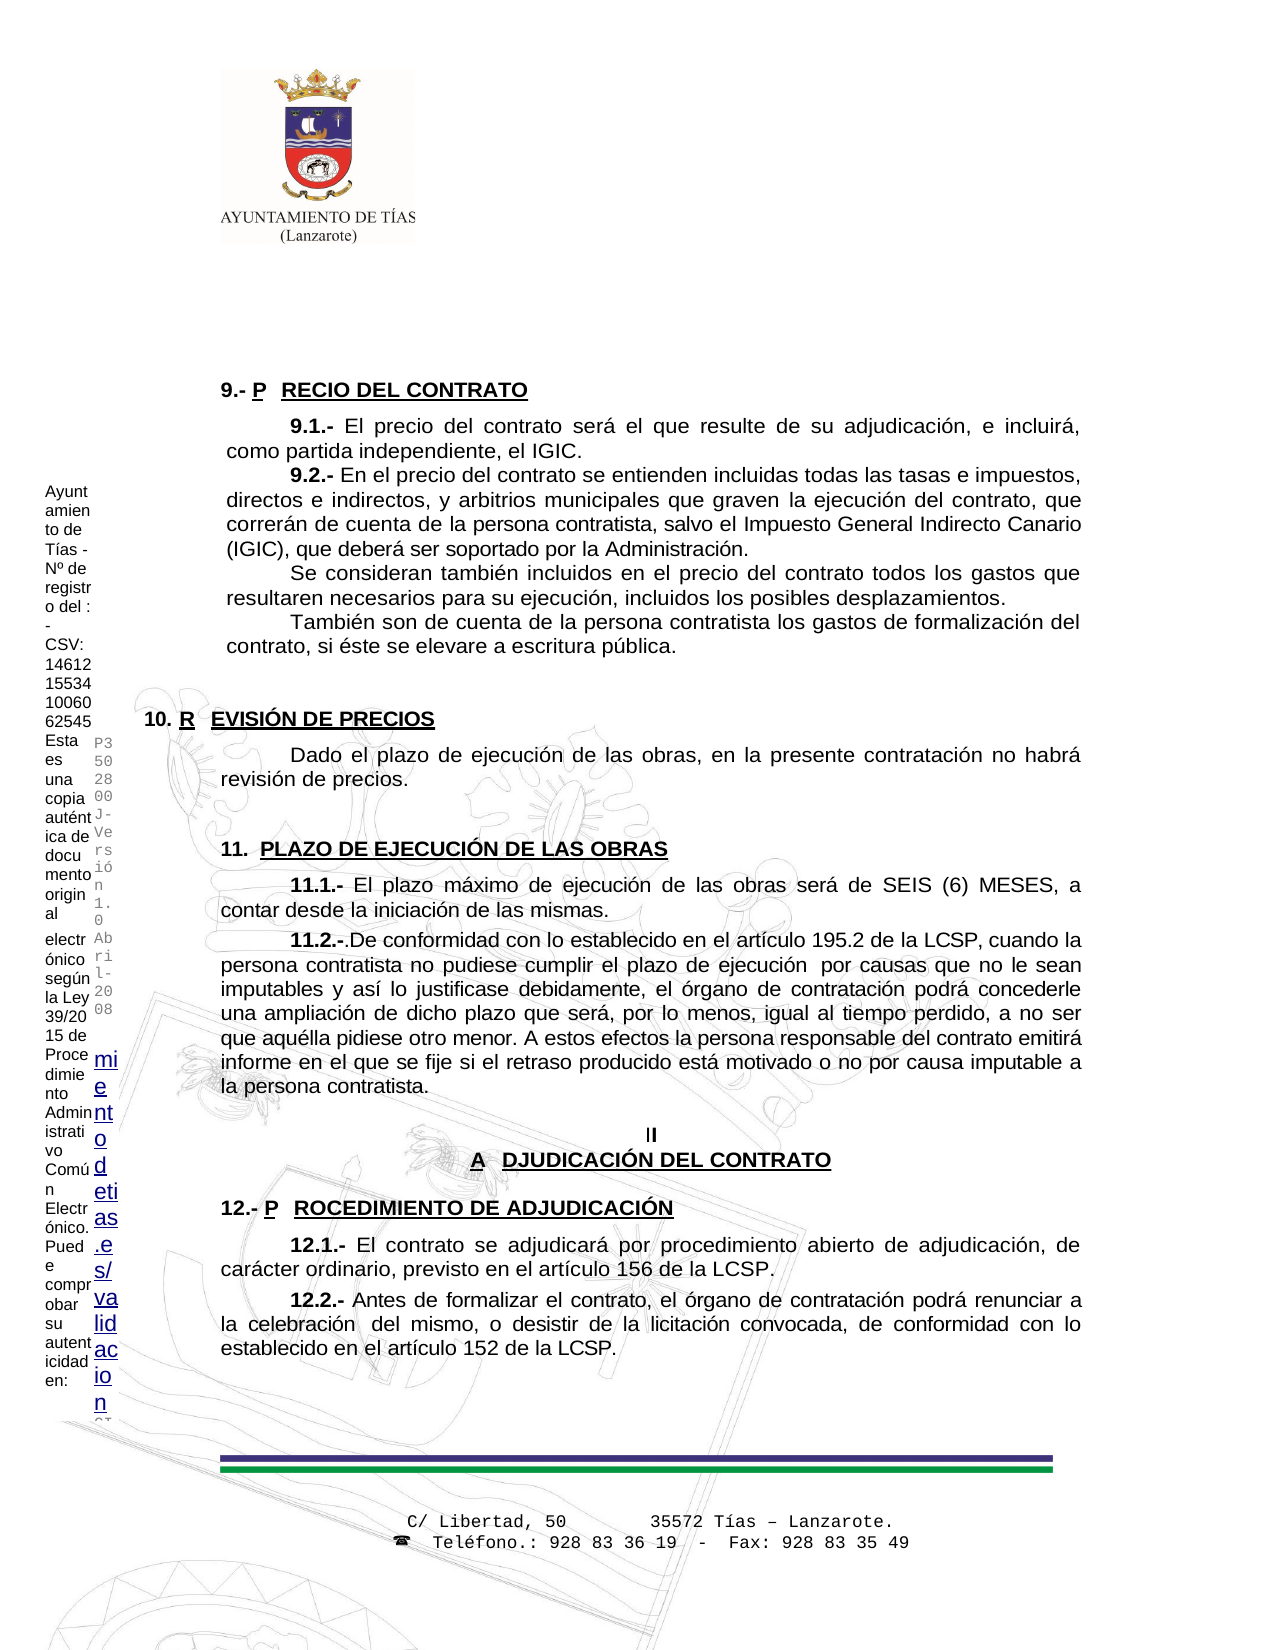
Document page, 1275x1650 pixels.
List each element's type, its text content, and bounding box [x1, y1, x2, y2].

text 12.1.- El contrato se adjudicará por procedimiento abierto de adjudicación, de carácter ordinario, previsto en el artículo 156 de la LCSP. [989, 1232, 1082, 1281]
text 11.2.-.De conformidad con lo establecido en el artículo 195.2 de la LCSP, cuando la persona contratista no pudiese cumplir el plazo de ejecución por causas que no le sean imputables y así lo justificase debidamente, el órgano de contratación podrá concederle una ampliación de dicho plazo que será, por lo menos, igual al tiempo perdido, a no ser que aquélla pidiese otro menor. A estos efectos la persona responsable del contrato emitirá informe en el que se fije si el retraso producido está motivado o no por causa imputable a la persona contratista. [989, 928, 1082, 1098]
list R EVISIÓN DE PRECIOS [989, 706, 1181, 730]
text 12.2.- Antes de formalizar el contrato, el órgano de contratación podrá renunciar a la celebración del mismo, o desistir de la licitación convocada, de conformidad con lo establecido en el artículo 152 de la LCSP. [989, 1287, 1082, 1360]
text 12.- P ROCEDIMIENTO DE ADJUDICACIÓN [989, 1196, 1181, 1220]
text También son de cuenta de la persona contratista los gastos de formalización del contrato, si éste se elevare a escritura pública. [226, 610, 1081, 658]
text Dado el plazo de ejecución de las obras, en la presente contratación no habrá revisión de precios. [989, 743, 1082, 791]
text electrónico según la Ley 39/2015 de Procedimiento Administrativo Común Electrónico. Puede comprobar su autenticidad en: [45, 930, 92, 1390]
text http://sede.ayuntamientodetias.es/validacion CIF: [94, 1046, 119, 1421]
text Ayuntamiento de Tías - Nº de registro del : - CSV: 14612155341006062545 Esta es una copia auténtica de documento original [45, 482, 92, 923]
text P3502800J-Versión 1.0 Abril-2008 [94, 736, 114, 1019]
text C/ Libertad, 50 35572 Tías – Lanzarote. [989, 1512, 1122, 1532]
text  Teléfono.: 928 83 36 19 - Fax: 928 83 35 49 [989, 1532, 1122, 1553]
list PLAZO DE EJECUCIÓN DE LAS OBRAS [989, 837, 1181, 861]
subtitle 9.- P RECIO DEL CONTRATO [220, 378, 1181, 402]
text 11.1.- El plazo máximo de ejecución de las obras será de SEIS (6) MESES, a contar desde la iniciación de las mismas. [989, 873, 1081, 921]
text II [989, 1123, 1123, 1147]
text 9.1.- El precio del contrato será el que resulte de su adjudicación, e incluirá, como partida independiente, el IGIC. [226, 414, 1081, 462]
subtitle A DJUDICACIÓN DEL CONTRATO [989, 1148, 1123, 1172]
text 9.2.- En el precio del contrato se entienden incluidas todas las tasas e impuestos, directos e indirectos, y arbitrios municipales que graven la ejecución del contrato, que correrán de cuenta de la persona contratista, salvo el Impuesto General Indirecto Canario (IGIC), que deberá ser soportado por la Administración. [226, 463, 1082, 560]
text Se consideran también incluidos en el precio del contrato todos los gastos que resultaren necesarios para su ejecución, incluidos los posibles desplazamientos. [226, 561, 1082, 609]
